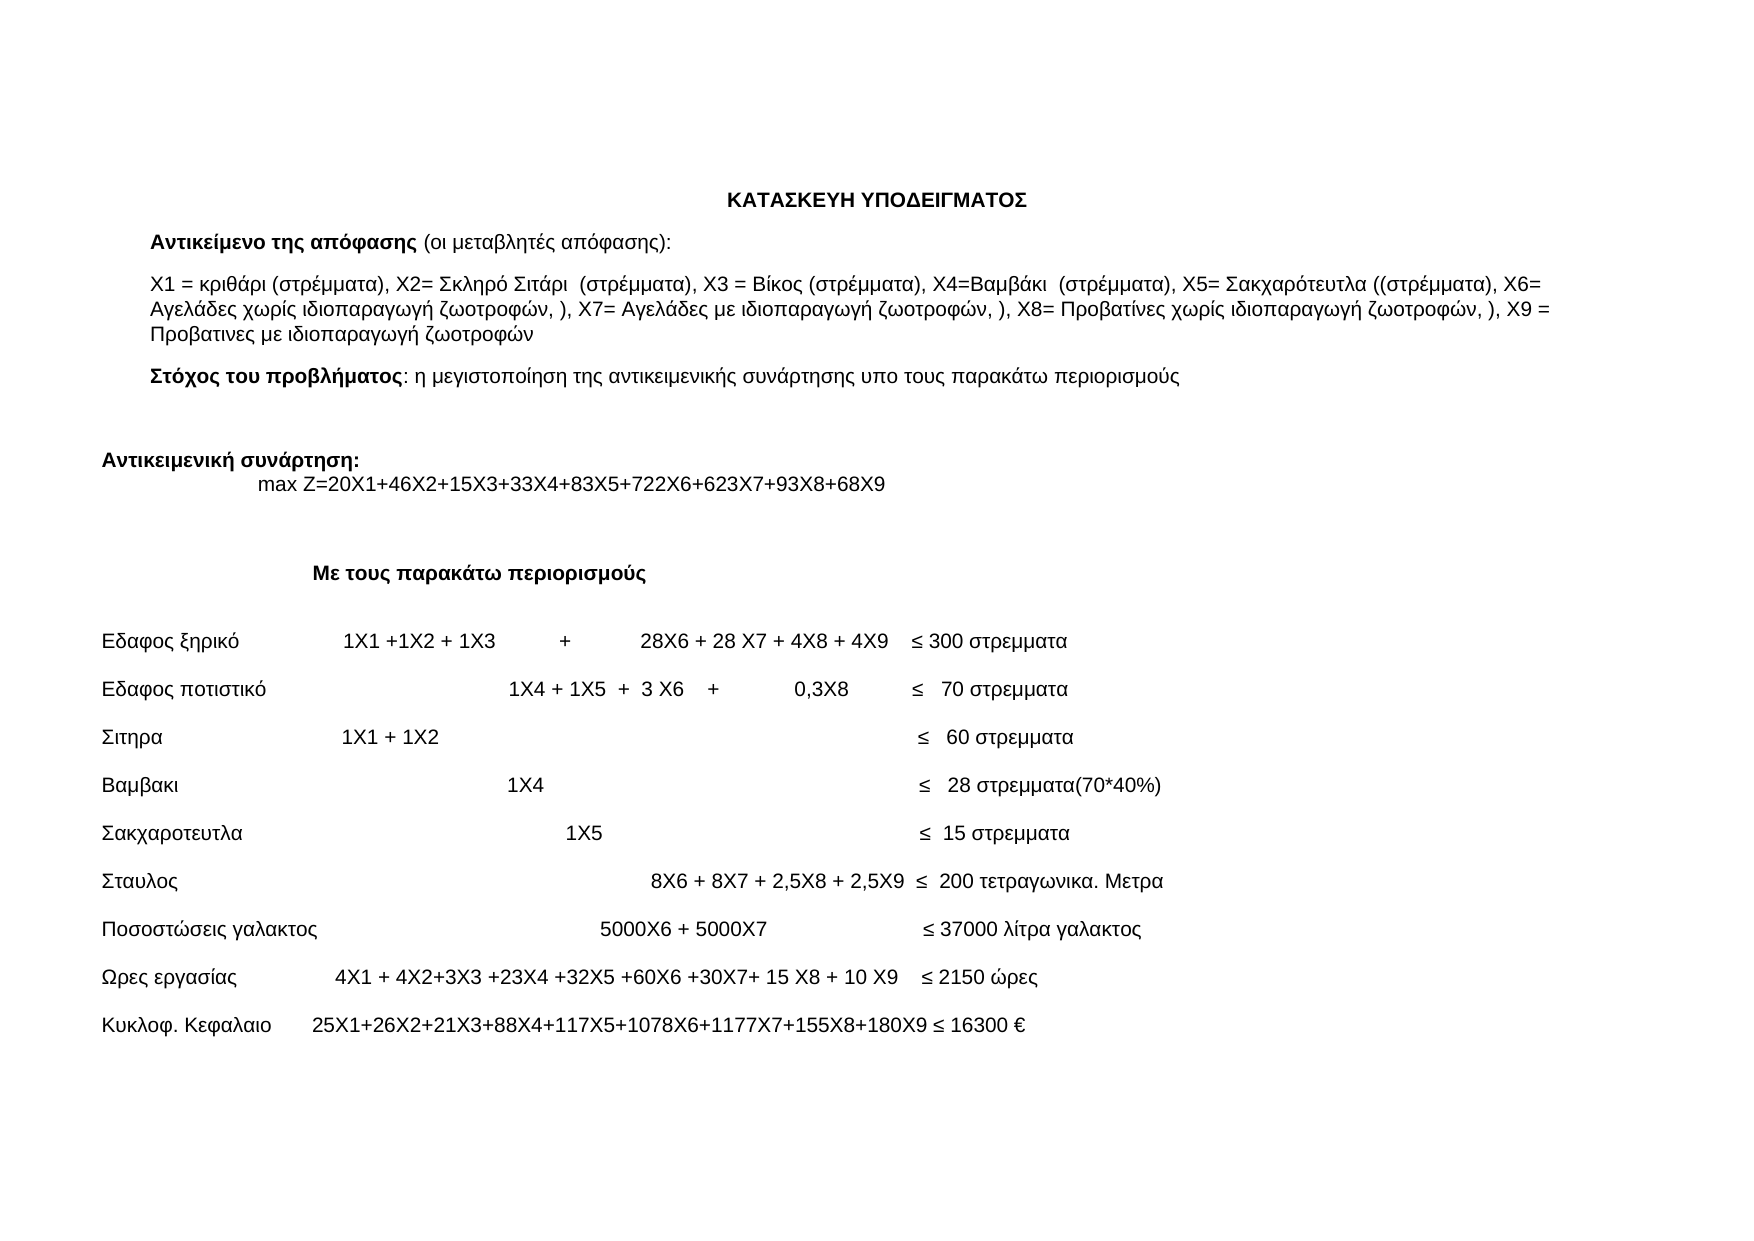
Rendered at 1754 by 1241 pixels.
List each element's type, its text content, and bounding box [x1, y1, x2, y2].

table_cell [1302, 540, 1541, 585]
table_cell Σταυλος 8Χ6 + 8Χ7 + 2,5Χ8 + 2,5Χ9 ≤ 200 τετραγωνικα. Μετρα [90, 869, 1213, 917]
table_cell [90, 496, 313, 540]
table_cell [1213, 629, 1302, 677]
table_cell [1302, 585, 1541, 629]
table_cell Βαμβακι 1Χ4 ≤ 28 στρεμματα(70*40%) [90, 773, 1213, 821]
table_cell Ωρες εργασίας 4Χ1 + 4Χ2+3Χ3 +23Χ4 +32Χ5 +60Χ6 +30Χ7+ 15 Χ8 + 10 Χ9 ≤ 2150 ώρες [90, 965, 1213, 1013]
table_cell Εδαφος ξηρικό 1Χ1 +1Χ2 + 1Χ3 + 28Χ6 + 28 Χ7 + 4Χ8 + 4Χ9 ≤ 300 στρεμματα [90, 629, 1213, 677]
text Αντικείμενο της απόφασης (οι μεταβλητές απόφασης): [150, 229, 1604, 253]
table_cell [1302, 821, 1541, 869]
table_cell [1302, 917, 1541, 965]
table_cell [1213, 585, 1302, 629]
table_cell Ποσοστώσεις γαλακτος 5000Χ6 + 5000Χ7 ≤ 37000 λίτρα γαλακτος [90, 917, 1213, 965]
table_cell [1302, 1013, 1541, 1053]
table_cell Εδαφος ποτιστικό 1Χ4 + 1Χ5 + 3 Χ6 + 0,3Χ8 ≤ 70 στρεμματα [90, 677, 1213, 725]
table_cell Σιτηρα 1Χ1 + 1Χ2 ≤ 60 στρεμματα [90, 725, 1213, 773]
table_header Αντικειμενική συνάρτηση: max Z=20X1+46X2+15X3+33X4+83X5+722Χ6+623X7+93X8+68X9 [90, 448, 1541, 496]
table_cell [1302, 965, 1541, 1013]
table_cell [1302, 773, 1541, 821]
table_cell Κυκλοφ. Κεφαλαιο 25Χ1+26Χ2+21Χ3+88Χ4+117Χ5+1078Χ6+1177Χ7+155Χ8+180Χ9 ≤ 16300 € [90, 1013, 1213, 1053]
table_cell [1213, 869, 1302, 917]
text Στόχος του προβλήματος: η μεγιστοποίηση της αντικειμενικής συνάρτησης υπο τους παρακάτω περιορισμούς [150, 364, 1604, 388]
table_cell [1302, 677, 1541, 725]
table_cell [1213, 965, 1302, 1013]
table_cell [869, 540, 1213, 585]
table_cell [1213, 725, 1302, 773]
table_cell [1213, 773, 1302, 821]
table_cell [1302, 629, 1541, 677]
table_cell [1302, 496, 1541, 540]
table_cell Σακχαροτευτλα 1Χ5 ≤ 15 στρεμματα [90, 821, 1302, 869]
table_cell [1213, 496, 1302, 540]
table_cell [1302, 869, 1541, 917]
table_cell [1302, 725, 1541, 773]
table_cell [1213, 540, 1302, 585]
table_cell Με τους παρακάτω περιορισμούς [90, 540, 868, 585]
table_cell [90, 585, 1213, 629]
table_cell [1213, 1013, 1302, 1053]
table_cell [1213, 917, 1302, 965]
text ΚΑΤΑΣΚΕΥΗ ΥΠΟΔΕΙΓΜΑΤΟΣ [150, 187, 1604, 211]
text Χ1 = κριθάρι (στρέμματα), Χ2= Σκληρό Σιτάρι (στρέμματα), Χ3 = Βίκος (στρέμματα), Χ4=Βαμβάκι (στρέμματα), Χ5= Σακχαρότευτλα ((στρέμματα), Χ6= Αγελάδες χωρίς ιδιοπαραγωγή ζωοτροφών, ), Χ7= Αγελάδες με ιδιοπαραγωγή ζωοτροφών, ), Χ8= Προβατίνες χωρίς ιδιοπαραγωγή ζωοτροφών, ), Χ9 = Προβατινες με ιδιοπαραγωγή ζωοτροφών [150, 271, 1604, 346]
table_cell [313, 496, 1213, 540]
table_cell [1213, 677, 1302, 725]
